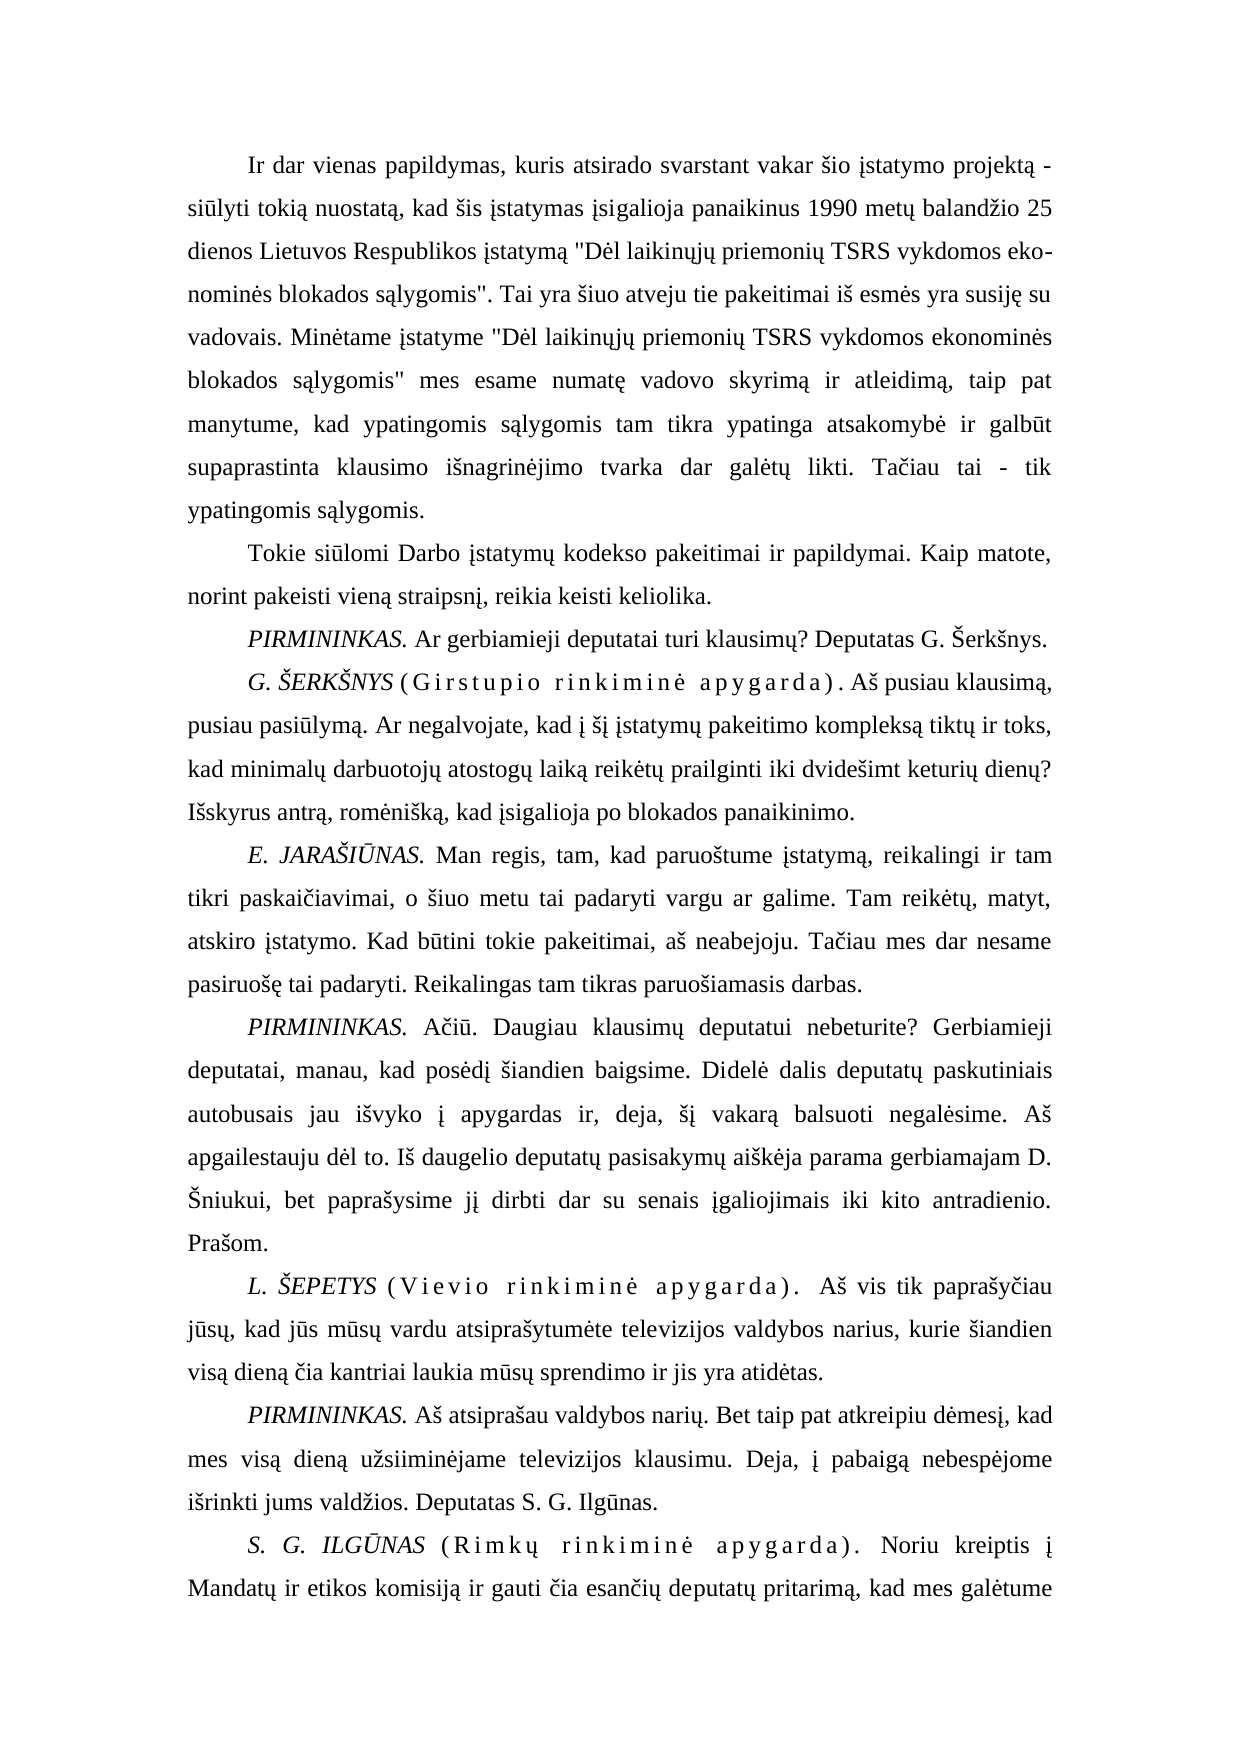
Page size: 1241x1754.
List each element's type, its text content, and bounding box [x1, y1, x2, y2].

text E. JARAŠIŪNAS. Man regis, tam, kad paruoštume įstatymą, rei­kalingi ir tam tikri paskaičiavimai, o šiuo metu tai padaryti vargu ar galime. Tam reikėtų, matyt, atskiro įstatymo. Kad būtini tokie pakeitimai, aš neabejoju. Tačiau mes dar nesame pasiruošę tai padaryti. Reikalingas tam tikras paruošiamasis darbas. [187, 840, 1053, 998]
text G. ŠERKŠNYS (Girstupio rinkiminė apygarda). Aš pusiau klausimą, pusiau pasiūlymą. Ar negalvojate, kad į šį įstatymų pakeitimo kompleksą tiktų ir toks, kad minimalų darbuotojų atostogų laiką reikėtų prailginti iki dvidešimt keturių dienų? Išskyrus antrą, romėnišką, kad įsigalioja po blokados panaikinimo. [187, 667, 1053, 826]
text S. G. ILGŪNAS (Rimkų rinkiminė apygarda). Noriu kreiptis į Mandatų ir etikos komisiją ir gauti čia esančių de­putatų pritarimą, kad mes galėtume [187, 1530, 1053, 1602]
text PIRMININKAS. Ačiū. Daugiau klausimų deputatui nebeturite? Gerbiamieji deputatai, manau, kad posėdį šiandien baigsime. Di­delė dalis deputatų paskutiniais autobusais jau išvyko į apygardas ir, deja, šį vakarą balsuoti negalėsime. Aš apgailestauju dėl to. Iš daugelio deputatų pasisakymų aiškėja parama gerbiamajam D. Šniukui, bet paprašysime jį dirbti dar su senais įgaliojimais iki kito antradienio. Prašom. [187, 1012, 1053, 1257]
text Ir dar vienas papildymas, kuris atsirado svarstant vakar šio įstatymo projektą - siūlyti tokią nuostatą, kad šis įstatymas įsi­galioja panaikinus 1990 metų balandžio 25 dienos Lietuvos Res­publikos įstatymą "Dėl laikinųjų priemonių TSRS vykdomos eko­nominės blokados sąlygomis". Tai yra šiuo atveju tie pakeitimai iš esmės yra susiję su vadovais. Minėtame įstatyme "Dėl laikinų­jų priemonių TSRS vykdomos ekonominės blokados sąlygomis" mes esame numatę vadovo skyrimą ir atleidimą, taip pat manytume, kad ypatingomis sąlygomis tam tikra ypatinga atsakomybė ir galbūt supaprastinta klausimo išnagrinėjimo tvarka dar galėtų likti. Tačiau tai - tik ypatingomis sąlygomis. [187, 150, 1053, 524]
text PIRMININKAS. Ar gerbiamieji deputatai turi klausimų? Deputatas G. Šerkšnys. [187, 624, 1053, 653]
text L. ŠEPETYS (Vievio rinkiminė apygarda). Aš vis tik paprašyčiau jūsų, kad jūs mūsų vardu atsiprašytumėte tele­vizijos valdybos narius, kurie šiandien visą dieną čia kantriai laukia mūsų sprendimo ir jis yra atidėtas. [187, 1271, 1053, 1386]
text PIRMININKAS. Aš atsiprašau valdybos narių. Bet taip pat atkrei­piu dėmesį, kad mes visą dieną užsiiminėjame televizijos klausi­mu. Deja, į pabaigą nebespėjome išrinkti jums valdžios. Deputa­tas S. G. Ilgūnas. [187, 1401, 1053, 1516]
text Tokie siūlomi Darbo įstatymų kodekso pakeitimai ir papildymai. Kaip matote, norint pakeisti vieną straipsnį, reikia keisti keliolika. [187, 538, 1053, 610]
